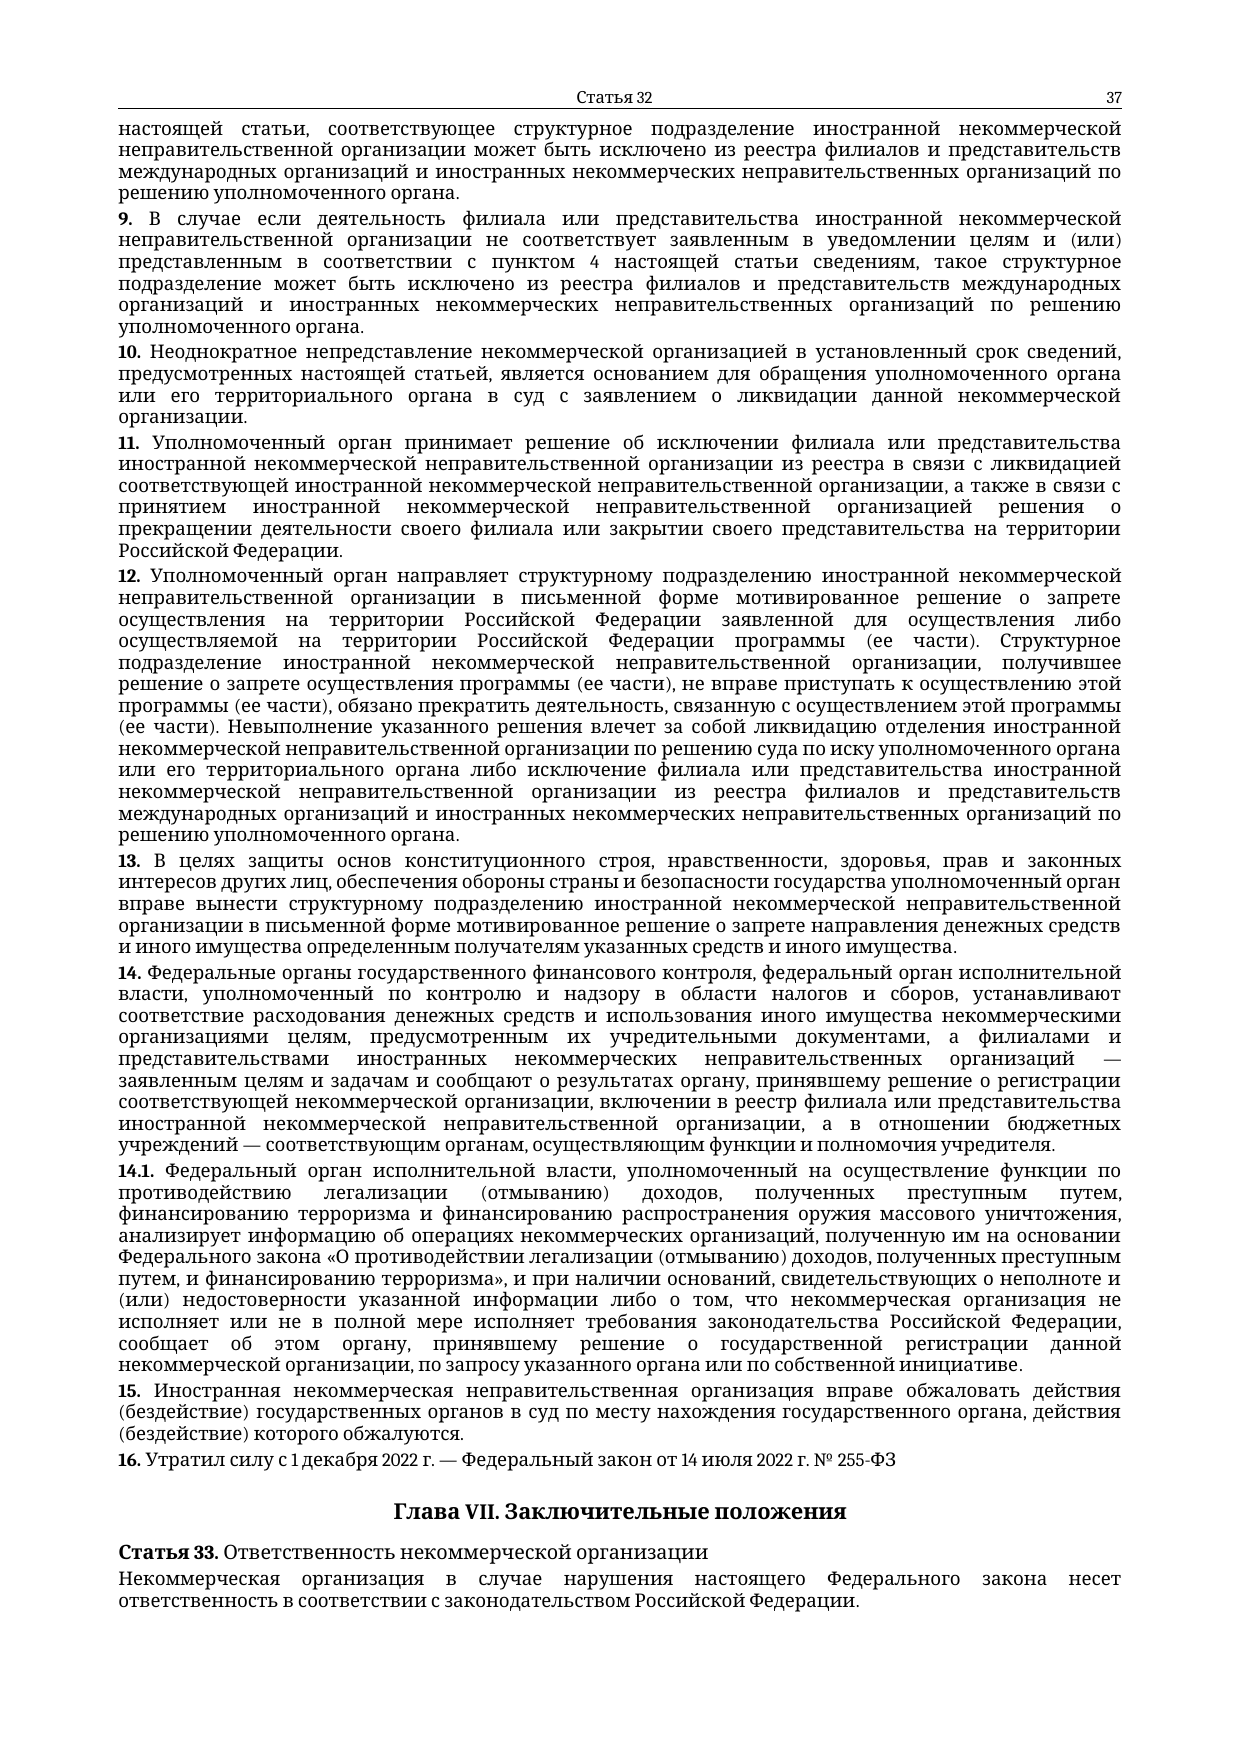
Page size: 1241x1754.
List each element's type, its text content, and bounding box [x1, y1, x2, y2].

subtitle Статья 33. Ответственность некоммерческой организации [118, 1542, 1122, 1564]
text 12. Уполномоченный орган направляет структурному подразделению иностранной некоммерческой неправительственной организации в письменной форме мотивированное решение о запрете осуществления на территории Российской Федерации заявленной для осуществления либо осуществляемой на территории Российской Федерации программы (ее части). Структурное подразделение иностранной некоммерческой неправительственной организации, получившее решение о запрете осуществления программы (ее части), не вправе приступать к осуществлению этой программы (ее части), обязано прекратить деятельность, связанную с осуществлением этой программы (ее части). Невыполнение указанного решения влечет за собой ликвидацию отделения иностранной некоммерческой неправительственной организации по решению суда по иску уполномоченного органа или его территориального органа либо исключение филиала или представительства иностранной некоммерческой неправительственной организации из реестра филиалов и представительств международных организаций и иностранных некоммерческих неправительственных организаций по решению уполномоченного органа. [118, 566, 1122, 846]
text 15. Иностранная некоммерческая неправительственная организация вправе обжаловать действия (бездействие) государственных органов в суд по месту нахождения государственного органа, действия (бездействие) которого обжалуются. [118, 1380, 1122, 1445]
subtitle Глава VII. Заключительные положения [118, 1500, 1122, 1525]
text 13. В целях защиты основ конституционного строя, нравственности, здоровья, прав и законных интересов других лиц, обеспечения обороны страны и безопасности государства уполномоченный орган вправе вынести структурному подразделению иностранной некоммерческой неправительственной организации в письменной форме мотивированное решение о запрете направления денежных средств и иного имущества определенным получателям указанных средств и иного имущества. [118, 850, 1122, 958]
text Некоммерческая организация в случае нарушения настоящего Федерального закона несет ответственность в соответствии с законодательством Российской Федерации. [118, 1568, 1122, 1612]
text 9. В случае если деятельность филиала или представительства иностранной некоммерческой неправительственной организации не соответствует заявленным в уведомлении целям и (или) представленным в соответствии с пунктом 4 настоящей статьи сведениям, такое структурное подразделение может быть исключено из реестра филиалов и представительств международных организаций и иностранных некоммерческих неправительственных организаций по решению уполномоченного органа. [118, 208, 1122, 338]
text 14. Федеральные органы государственного финансового контроля, федеральный орган исполнительной власти, уполномоченный по контролю и надзору в области налогов и сборов, устанавливают соответствие расходования денежных средств и использования иного имущества некоммерческими организациями целям, предусмотренным их учредительными документами, а филиалами и представительствами иностранных некоммерческих неправительственных организаций — заявленным целям и задачам и сообщают о результатах органу, принявшему решение о регистрации соответствующей некоммерческой организации, включении в реестр филиала или представительства иностранной некоммерческой неправительственной организации, а в отношении бюджетных учреждений — соответствующим органам, осуществляющим функции и полномочия учредителя. [118, 962, 1122, 1156]
text 14.1. Федеральный орган исполнительной власти, уполномоченный на осуществление функции по противодействию легализации (отмыванию) доходов, полученных преступным путем, финансированию терроризма и финансированию распространения оружия массового уничтожения, анализирует информацию об операциях некоммерческих организаций, полученную им на основании Федерального закона «О противодействии легализации (отмыванию) доходов, полученных преступным путем, и финансированию терроризма», и при наличии оснований, свидетельствующих о неполноте и (или) недостоверности указанной информации либо о том, что некоммерческая организация не исполняет или не в полной мере исполняет требования законодательства Российской Федерации, сообщает об этом органу, принявшему решение о государственной регистрации данной некоммерческой организации, по запросу указанного органа или по собственной инициативе. [118, 1161, 1122, 1376]
text 16. Утратил силу с 1 декабря 2022 г. — Федеральный закон от 14 июля 2022 г. № 255-ФЗ [118, 1449, 1122, 1471]
text 11. Уполномоченный орган принимает решение об исключении филиала или представительства иностранной некоммерческой неправительственной организации из реестра в связи с ликвидацией соответствующей иностранной некоммерческой неправительственной организации, а также в связи с принятием иностранной некоммерческой неправительственной организацией решения о прекращении деятельности своего филиала или закрытии своего представительства на территории Российской Федерации. [118, 432, 1122, 562]
text настоящей статьи, соответствующее структурное подразделение иностранной некоммерческой неправительственной организации может быть исключено из реестра филиалов и представительств международных организаций и иностранных некоммерческих неправительственных организаций по решению уполномоченного органа. [118, 118, 1122, 204]
text 10. Неоднократное непредставление некоммерческой организацией в установленный срок сведений, предусмотренных настоящей статьей, является основанием для обращения уполномоченного органа или его территориального органа в суд с заявлением о ликвидации данной некоммерческой организации. [118, 342, 1122, 428]
